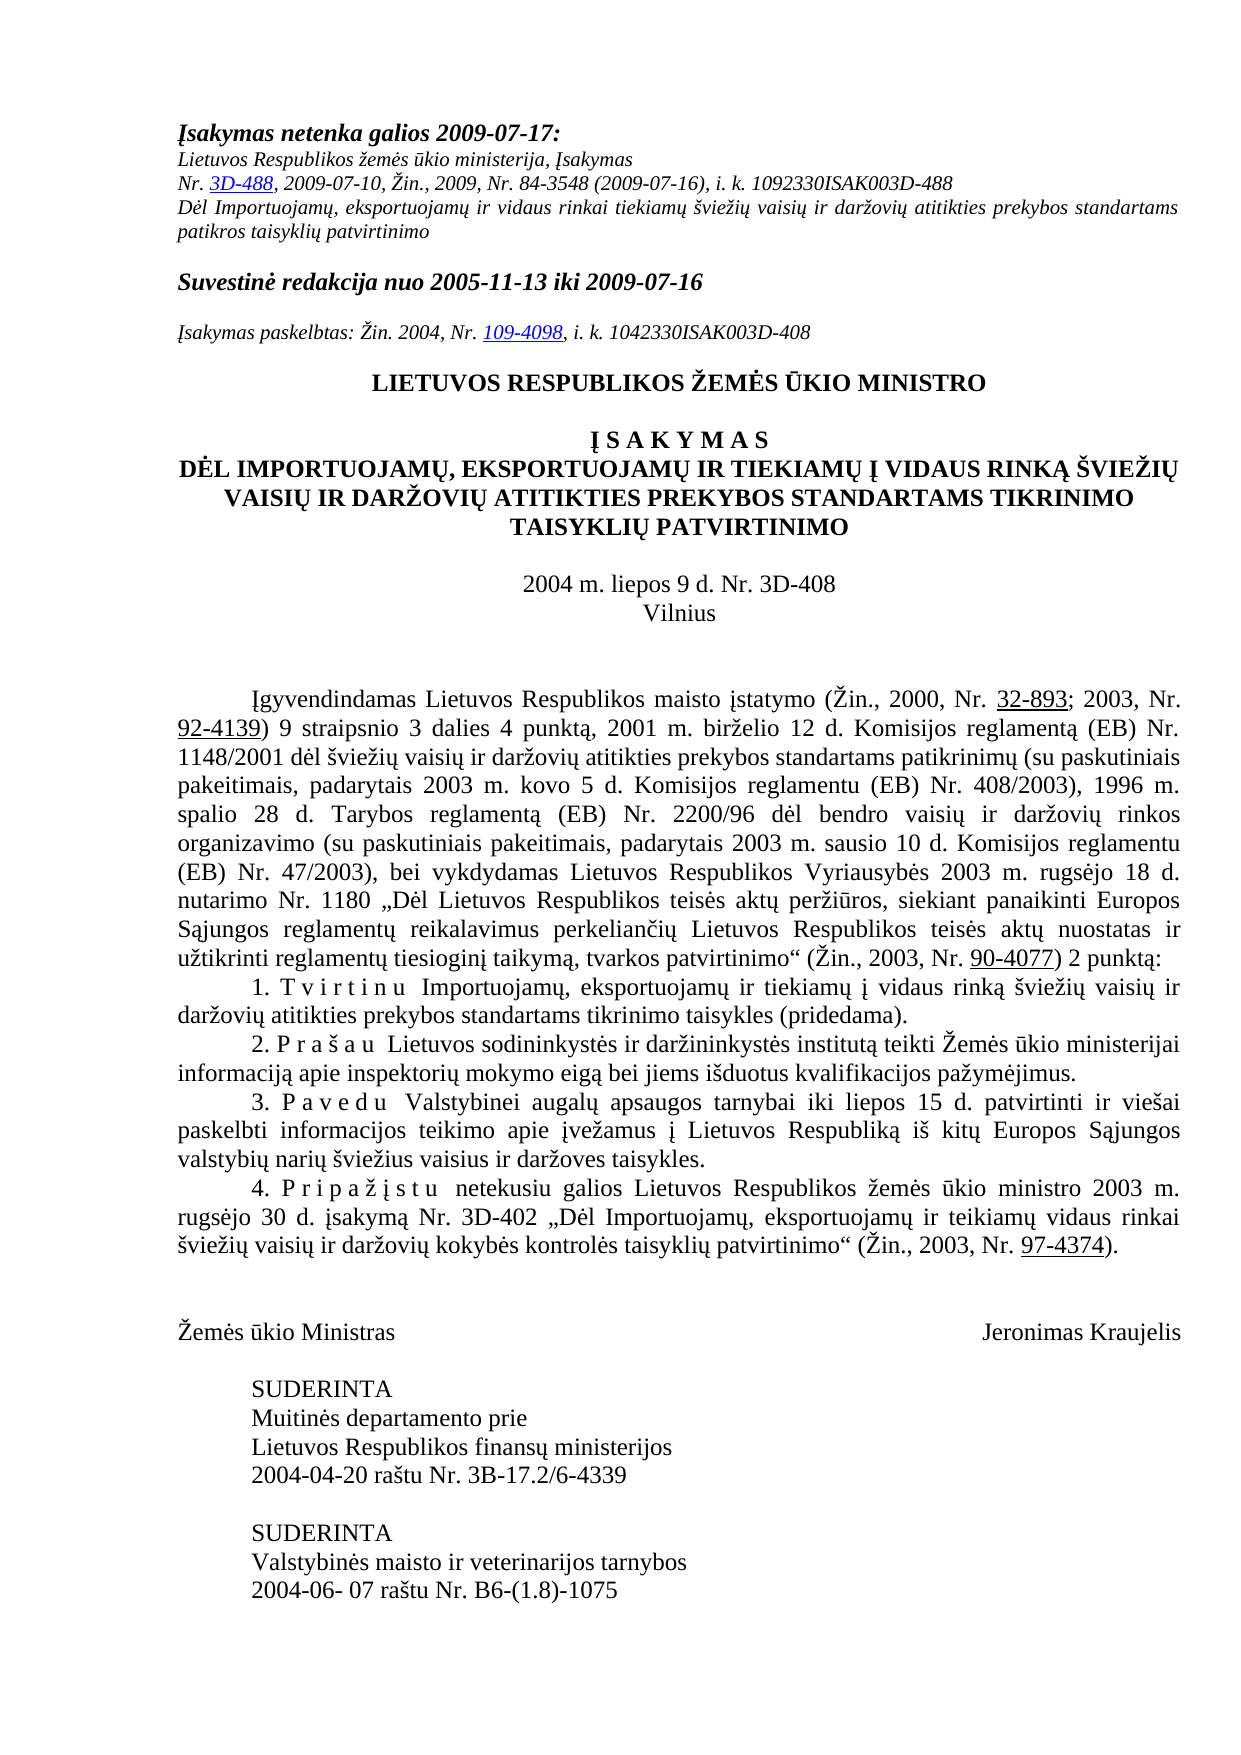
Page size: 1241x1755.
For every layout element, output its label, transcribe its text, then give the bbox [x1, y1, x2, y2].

text 1. Tvirtinu Importuojamų, eksportuojamų ir tiekiamų į vidaus rinką šviežių vaisių ir daržovių atitikties prekybos standartams tikrinimo taisykles (pridedama). [177, 972, 1181, 1029]
text 2. Prašau Lietuvos sodininkystės ir daržininkystės institutą teikti Žemės ūkio ministerijai informaciją apie inspektorių mokymo eigą bei jiems išduotus kvalifikacijos pažymėjimus. [177, 1029, 1181, 1087]
text 3. Pavedu Valstybinei augalų apsaugos tarnybai iki liepos 15 d. patvirtinti ir viešai paskelbti informacijos teikimo apie įvežamus į Lietuvos Respubliką iš kitų Europos Sąjungos valstybių narių šviežius vaisius ir daržoves taisykles. [177, 1087, 1181, 1173]
text Valstybinės maisto ir veterinarijos tarnybos [177, 1547, 1181, 1576]
text Dėl Importuojamų, eksportuojamų ir vidaus rinkai tiekiamų šviežių vaisių ir daržovių atitikties prekybos standartams patikros taisyklių patvirtinimo [177, 195, 1181, 243]
text Į S A K Y M A S [177, 426, 1181, 454]
text DĖL IMPORTUOJAMŲ, EKSPORTUOJAMŲ IR TIEKIAMŲ Į VIDAUS RINKĄ ŠVIEŽIŲ VAISIŲ IR DARŽOVIŲ ATITIKTIES PREKYBOS STANDARTAMS TIKRINIMO TAISYKLIŲ PATVIRTINIMO [177, 454, 1181, 541]
text Žemės ūkio Ministras Jeronimas Kraujelis [177, 1317, 1181, 1346]
text SUDERINTA [177, 1518, 1181, 1547]
text SUDERINTA [177, 1374, 1181, 1403]
text Suvestinė redakcija nuo 2005-11-13 iki 2009-07-16 [177, 267, 1181, 296]
text Įsakymas paskelbtas: Žin. 2004, Nr. 109-4098, i. k. 1042330ISAK003D-408 [177, 320, 1181, 344]
text Įgyvendindamas Lietuvos Respublikos maisto įstatymo (Žin., 2000, Nr. 32-893; 2003, Nr. 92-4139) 9 straipsnio 3 dalies 4 punktą, 2001 m. birželio 12 d. Komisijos reglamentą (EB) Nr. 1148/2001 dėl šviežių vaisių ir daržovių atitikties prekybos standartams patikrinimų (su paskutiniais pakeitimais, padarytais 2003 m. kovo 5 d. Komisijos reglamentu (EB) Nr. 408/2003), 1996 m. spalio 28 d. Tarybos reglamentą (EB) Nr. 2200/96 dėl bendro vaisių ir daržovių rinkos organizavimo (su paskutiniais pakeitimais, padarytais 2003 m. sausio 10 d. Komisijos reglamentu (EB) Nr. 47/2003), bei vykdydamas Lietuvos Respublikos Vyriausybės 2003 m. rugsėjo 18 d. nutarimo Nr. 1180 „Dėl Lietuvos Respublikos teisės aktų peržiūros, siekiant panaikinti Europos Sąjungos reglamentų reikalavimus perkeliančių Lietuvos Respublikos teisės aktų nuostatas ir užtikrinti reglamentų tiesioginį taikymą, tvarkos patvirtinimo“ (Žin., 2003, Nr. 90-4077) 2 punktą: [177, 684, 1181, 972]
text LIETUVOS RESPUBLIKOS ŽEMĖS ŪKIO MINISTRO [177, 368, 1181, 397]
text Vilnius [177, 598, 1181, 627]
text 2004-06- 07 raštu Nr. B6-(1.8)-1075 [177, 1576, 1181, 1604]
text Muitinės departamento prie [177, 1403, 1181, 1432]
text 2004-04-20 raštu Nr. 3B-17.2/6-4339 [177, 1461, 1181, 1489]
text 4. Pripažįstu netekusiu galios Lietuvos Respublikos žemės ūkio ministro 2003 m. rugsėjo 30 d. įsakymą Nr. 3D-402 „Dėl Importuojamų, eksportuojamų ir teikiamų vidaus rinkai šviežių vaisių ir daržovių kokybės kontrolės taisyklių patvirtinimo“ (Žin., 2003, Nr. 97-4374). [177, 1173, 1181, 1259]
text Įsakymas netenka galios 2009-07-17: [177, 118, 1181, 147]
text Lietuvos Respublikos žemės ūkio ministerija, Įsakymas [177, 147, 1181, 171]
text Lietuvos Respublikos finansų ministerijos [177, 1432, 1181, 1461]
text Nr. 3D-488, 2009-07-10, Žin., 2009, Nr. 84-3548 (2009-07-16), i. k. 1092330ISAK003D-488 [177, 171, 1181, 195]
text 2004 m. liepos 9 d. Nr. 3D-408 [177, 569, 1181, 598]
